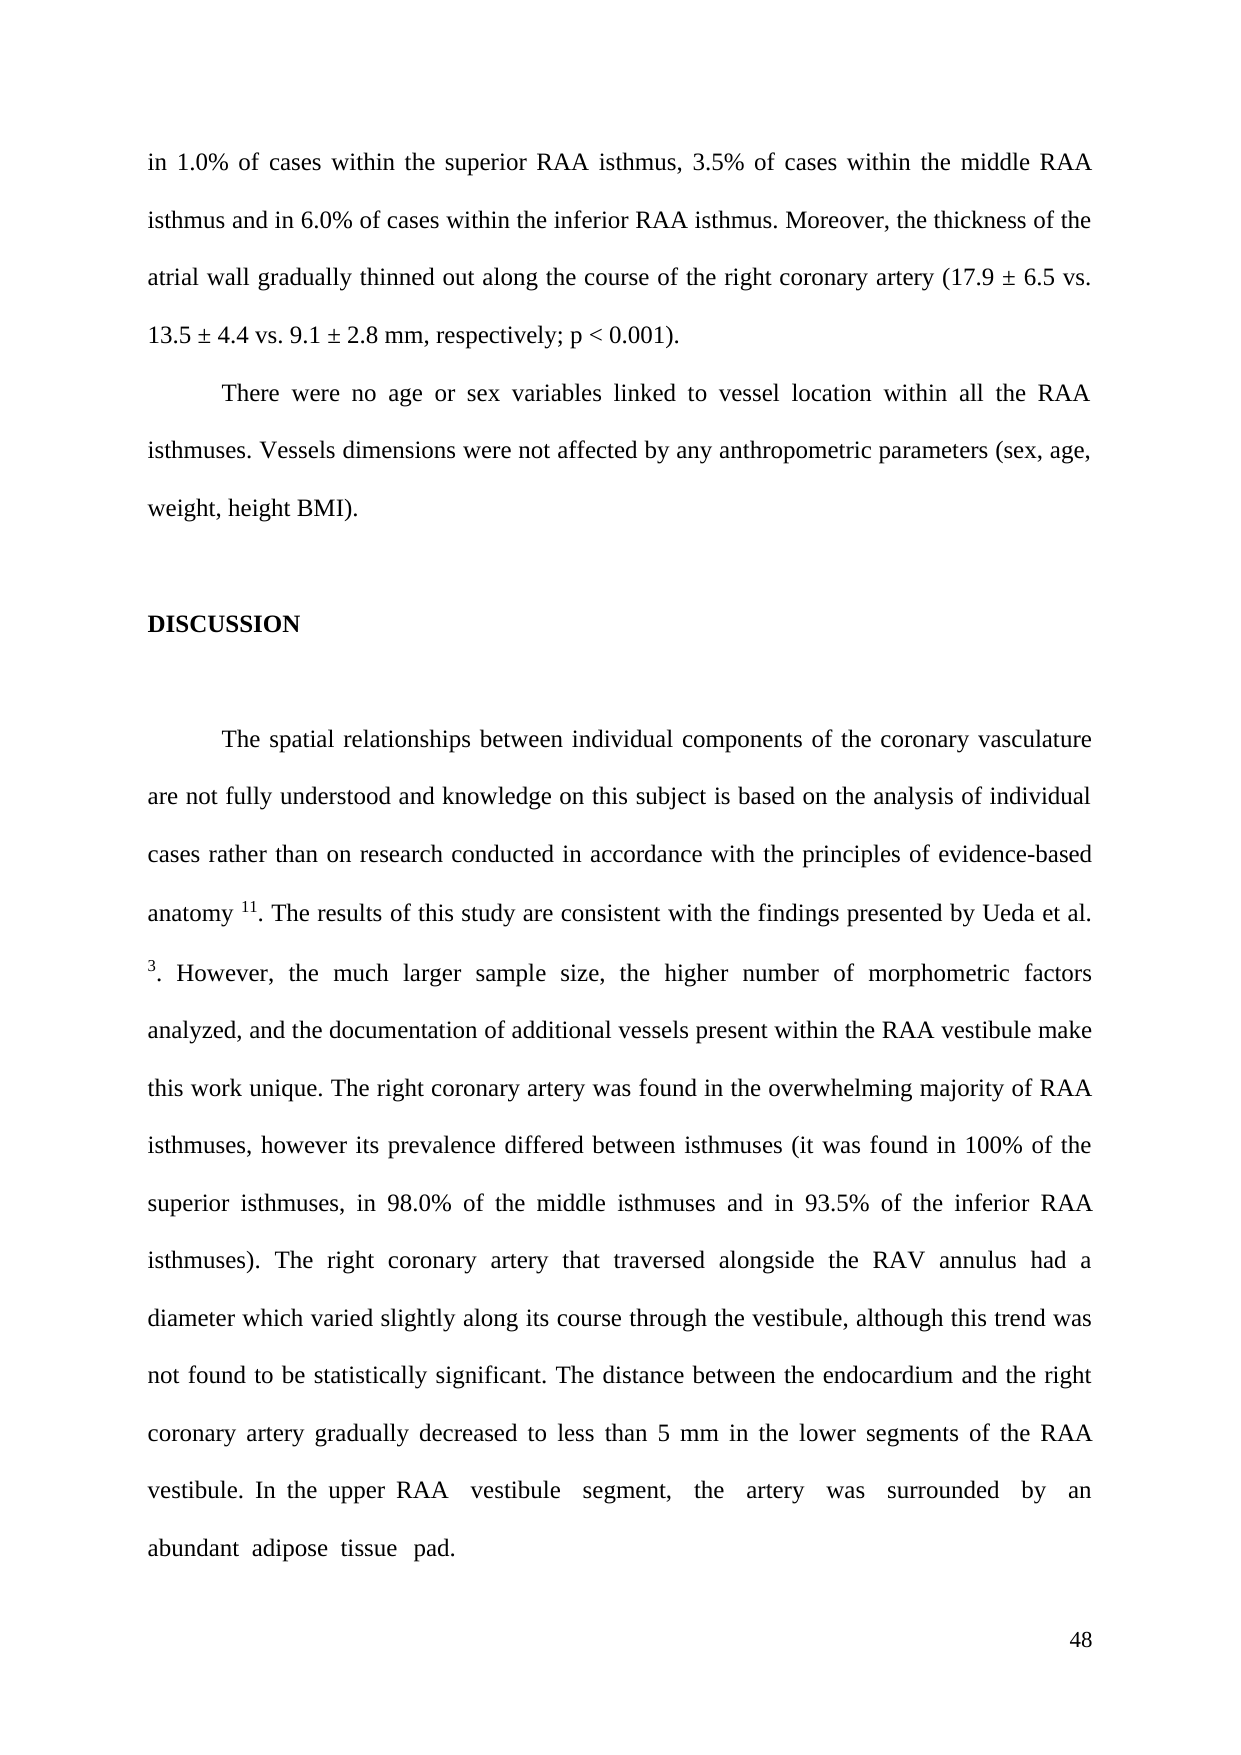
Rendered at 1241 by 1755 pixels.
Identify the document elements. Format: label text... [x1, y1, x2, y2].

text The spatial relationships between individual components of the coronary vasculature are not fully understood and knowledge on this subject is based on the analysis of individual cases rather than on research conducted in accordance with the principles of evidence-based anatomy 11. The results of this study are consistent with the findings presented by Ueda et al. 3. However, the much larger sample size, the higher number of morphometric factors analyzed, and the documentation of additional vessels present within the RAA vestibule make this work unique. The right coronary artery was found in the overwhelming majority of RAA isthmuses, however its prevalence differed between isthmuses (it was found in 100% of the superior isthmuses, in 98.0% of the middle isthmuses and in 93.5% of the inferior RAA isthmuses). The right coronary artery that traversed alongside the RAV annulus had a diameter which varied slightly along its course through the vestibule, although this trend was not found to be statistically significant. The distance between the endocardium and the right coronary artery gradually decreased to less than 5 mm in the lower segments of the RAA vestibule. In the upper RAA vestibule segment, the artery was surrounded by an abundant adipose tissue pad. [147, 724, 1093, 1561]
text There were no age or sex variables linked to vessel location within all the RAA isthmuses. Vessels dimensions were not affected by any anthropometric parameters (sex, age, weight, height BMI). [147, 378, 1092, 522]
text in 1.0% of cases within the superior RAA isthmus, 3.5% of cases within the middle RAA isthmus and in 6.0% of cases within the inferior RAA isthmus. Moreover, the thickness of the atrial wall gradually thinned out along the course of the right coronary artery (17.9 ± 6.5 vs. 13.5 ± 4.4 vs. 9.1 ± 2.8 mm, respectively; p < 0.001). [147, 147, 1093, 349]
subtitle DISCUSSION [147, 609, 1105, 638]
